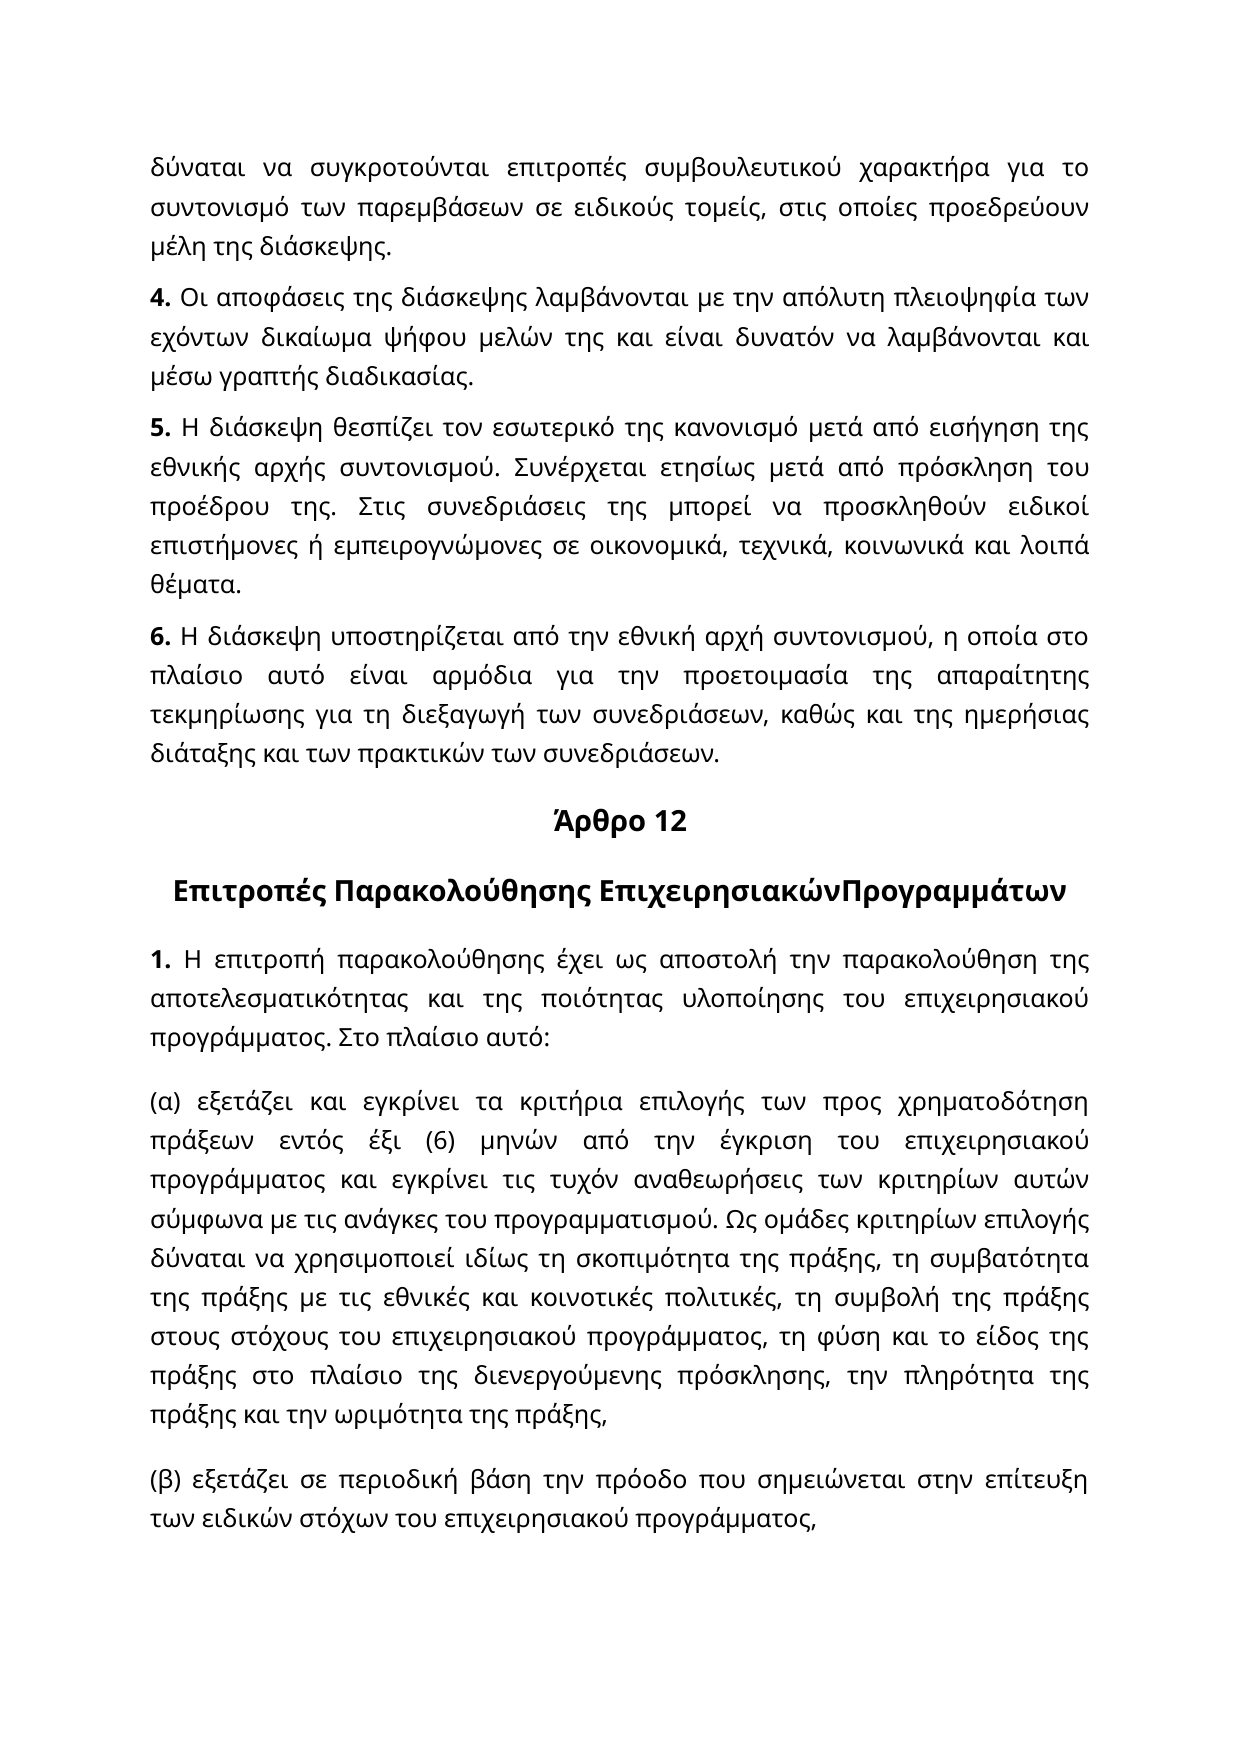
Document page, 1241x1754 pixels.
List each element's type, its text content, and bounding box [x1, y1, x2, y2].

subtitle Επιτροπές Παρακολούθησης ΕπιχειρησιακώνΠρογραμμάτων [150, 871, 1090, 910]
text 6. Η διάσκεψη υποστηρίζεται από την εθνική αρχή συντονισμού, η οποία στο πλαίσιο αυτό είναι αρμόδια για την προετοιμασία της απαραίτητης τεκμηρίωσης για τη διεξαγωγή των συνεδριάσεων, καθώς και της ημερήσιας διάταξης και των πρακτικών των συνεδριάσεων. [150, 618, 1090, 770]
text (α) εξετάζει και εγκρίνει τα κριτήρια επιλογής των προς χρηματοδότηση πράξεων εντός έξι (6) μηνών από την έγκριση του επιχειρησιακού προγράμματος και εγκρίνει τις τυχόν αναθεωρήσεις των κριτηρίων αυτών σύμφωνα με τις ανάγκες του προγραμματισμού. Ως ομάδες κριτηρίων επιλογής δύναται να χρησιμοποιεί ιδίως τη σκοπιμότητα της πράξης, τη συμβατότητα της πράξης με τις εθνικές και κοινοτικές πολιτικές, τη συμβολή της πράξης στους στόχους του επιχειρησιακού προγράμματος, τη φύση και το είδος της πράξης στο πλαίσιο της διενεργούμενης πρόσκλησης, την πληρότητα της πράξης και την ωριμότητα της πράξης, [150, 1084, 1090, 1431]
subtitle Άρθρο 12 [150, 800, 1090, 840]
text 5. Η διάσκεψη θεσπίζει τον εσωτερικό της κανονισμό μετά από εισήγηση της εθνικής αρχής συντονισμού. Συνέρχεται ετησίως μετά από πρόσκληση του προέδρου της. Στις συνεδριάσεις της μπορεί να προσκληθούν ειδικοί επιστήμονες ή εμπειρογνώμονες σε οικονομικά, τεχνικά, κοινωνικά και λοιπά θέματα. [150, 410, 1090, 601]
text δύναται να συγκροτούνται επιτροπές συμβουλευτικού χαρακτήρα για το συντονισμό των παρεμβάσεων σε ειδικούς τομείς, στις οποίες προεδρεύουν μέλη της διάσκεψης. [150, 150, 1090, 262]
text 4. Οι αποφάσεις της διάσκεψης λαμβάνονται με την απόλυτη πλειοψηφία των εχόντων δικαίωμα ψήφου μελών της και είναι δυνατόν να λαμβάνονται και μέσω γραπτής διαδικασίας. [150, 280, 1090, 392]
text (β) εξετάζει σε περιοδική βάση την πρόοδο που σημειώνεται στην επίτευξη των ειδικών στόχων του επιχειρησιακού προγράμματος, [150, 1461, 1090, 1534]
text 1. Η επιτροπή παρακολούθησης έχει ως αποστολή την παρακολούθηση της αποτελεσματικότητας και της ποιότητας υλοποίησης του επιχειρησιακού προγράμματος. Στο πλαίσιο αυτό: [150, 941, 1090, 1054]
